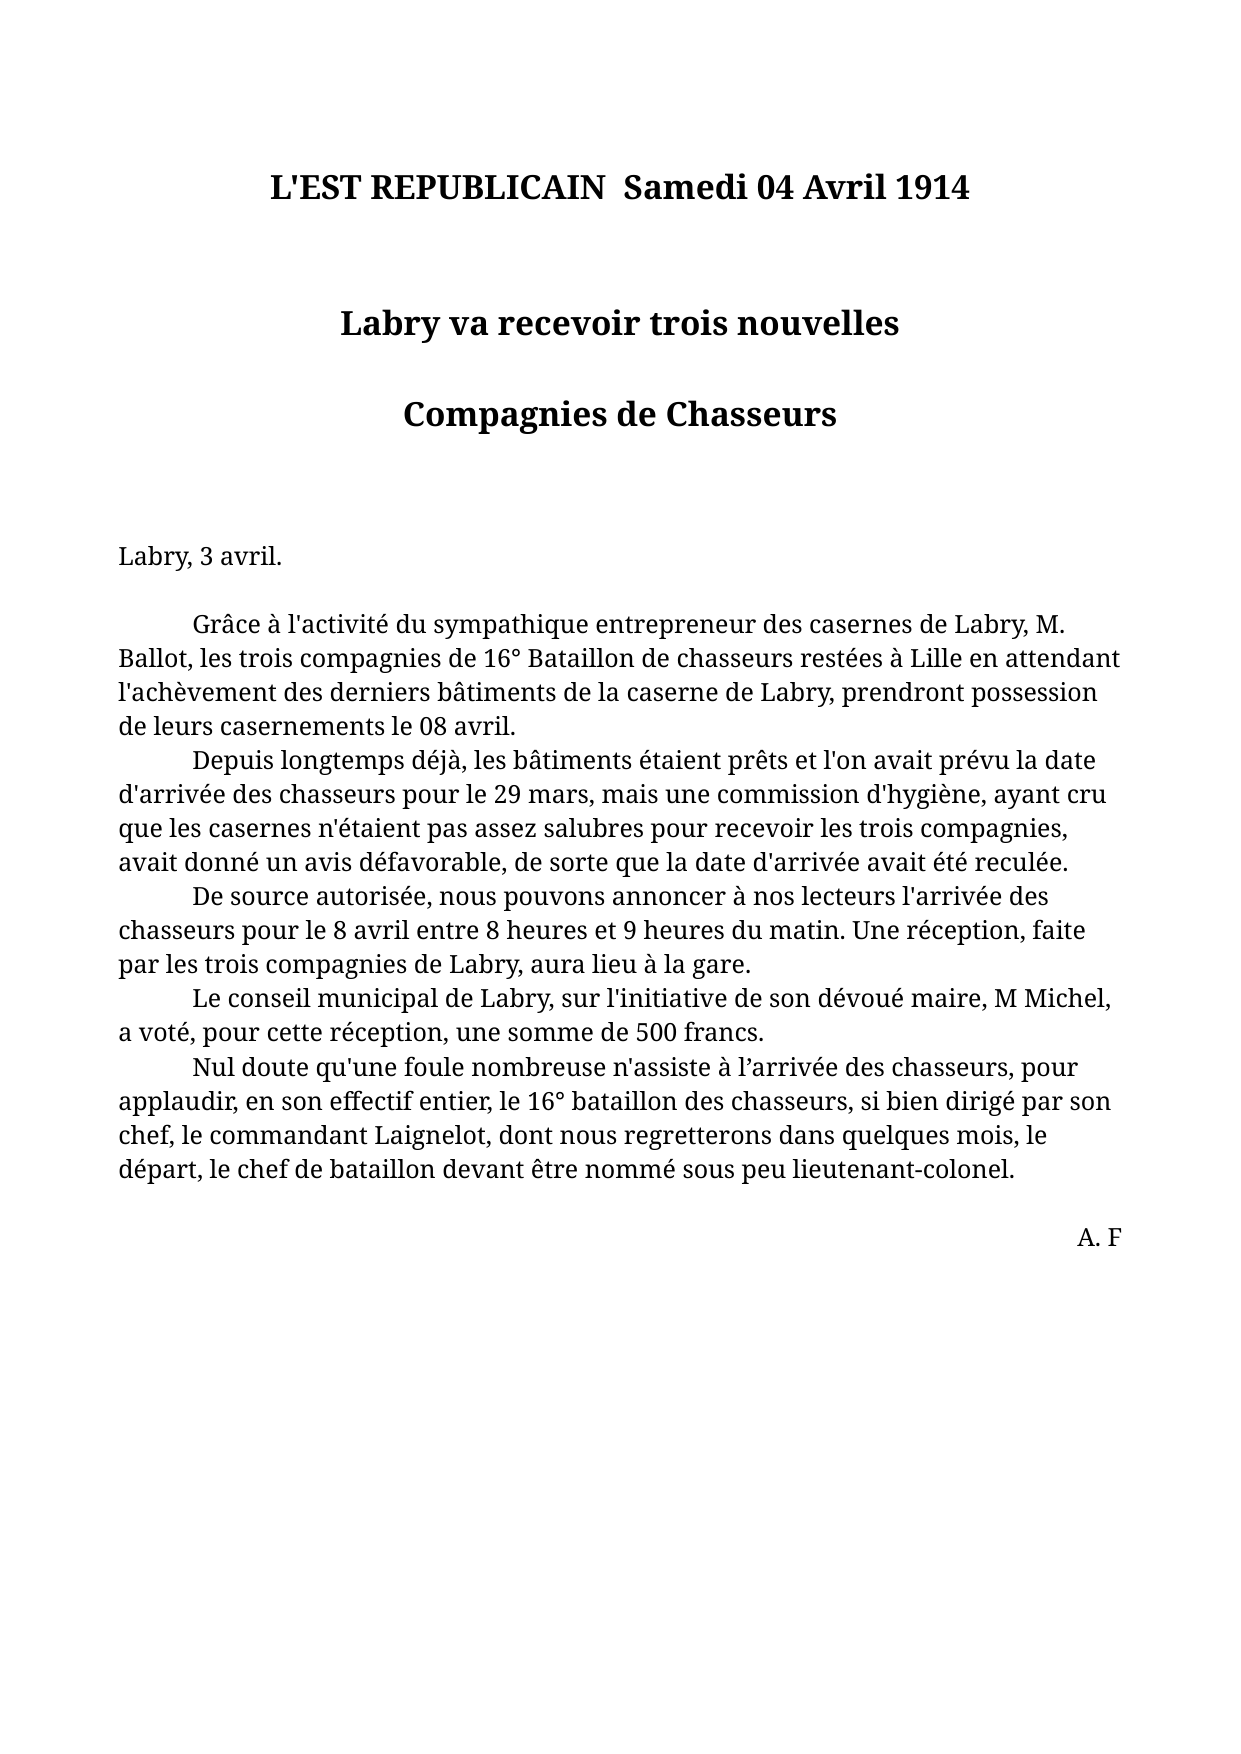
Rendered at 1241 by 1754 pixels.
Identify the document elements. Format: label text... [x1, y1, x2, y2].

text L'EST REPUBLICAIN Samedi 04 Avril 1914 [118, 163, 1122, 209]
text De source autorisée, nous pouvons annoncer à nos lecteurs l'arrivée des chasseurs pour le 8 avril entre 8 heures et 9 heures du matin. Une réception, faite par les trois compagnies de Labry, aura lieu à la gare. [118, 879, 1122, 981]
text Labry, 3 avril. [118, 538, 1122, 572]
text Nul doute qu'une foule nombreuse n'assiste à l’arrivée des chasseurs, pour applaudir, en son effectif entier, le 16° bataillon des chasseurs, si bien dirigé par son chef, le commandant Laignelot, dont nous regretterons dans quelques mois, le départ, le chef de bataillon devant être nommé sous peu lieutenant-colonel. [118, 1049, 1122, 1185]
text Depuis longtemps déjà, les bâtiments étaient prêts et l'on avait prévu la date d'arrivée des chasseurs pour le 29 mars, mais une commission d'hygiène, ayant cru que les casernes n'étaient pas assez salubres pour recevoir les trois compagnies, avait donné un avis défavorable, de sorte que la date d'arrivée avait été reculée. [118, 743, 1122, 879]
text Grâce à l'activité du sympathique entrepreneur des casernes de Labry, M. Ballot, les trois compagnies de 16° Bataillon de chasseurs restées à Lille en attendant l'achèvement des derniers bâtiments de la caserne de Labry, prendront possession de leurs casernements le 08 avril. [118, 606, 1122, 743]
text Le conseil municipal de Labry, sur l'initiative de son dévoué maire, M Michel, a voté, pour cette réception, une somme de 500 francs. [118, 981, 1122, 1049]
text A. F [118, 1219, 1122, 1253]
text Compagnies de Chasseurs [118, 391, 1122, 436]
text Labry va recevoir trois nouvelles [118, 300, 1122, 345]
